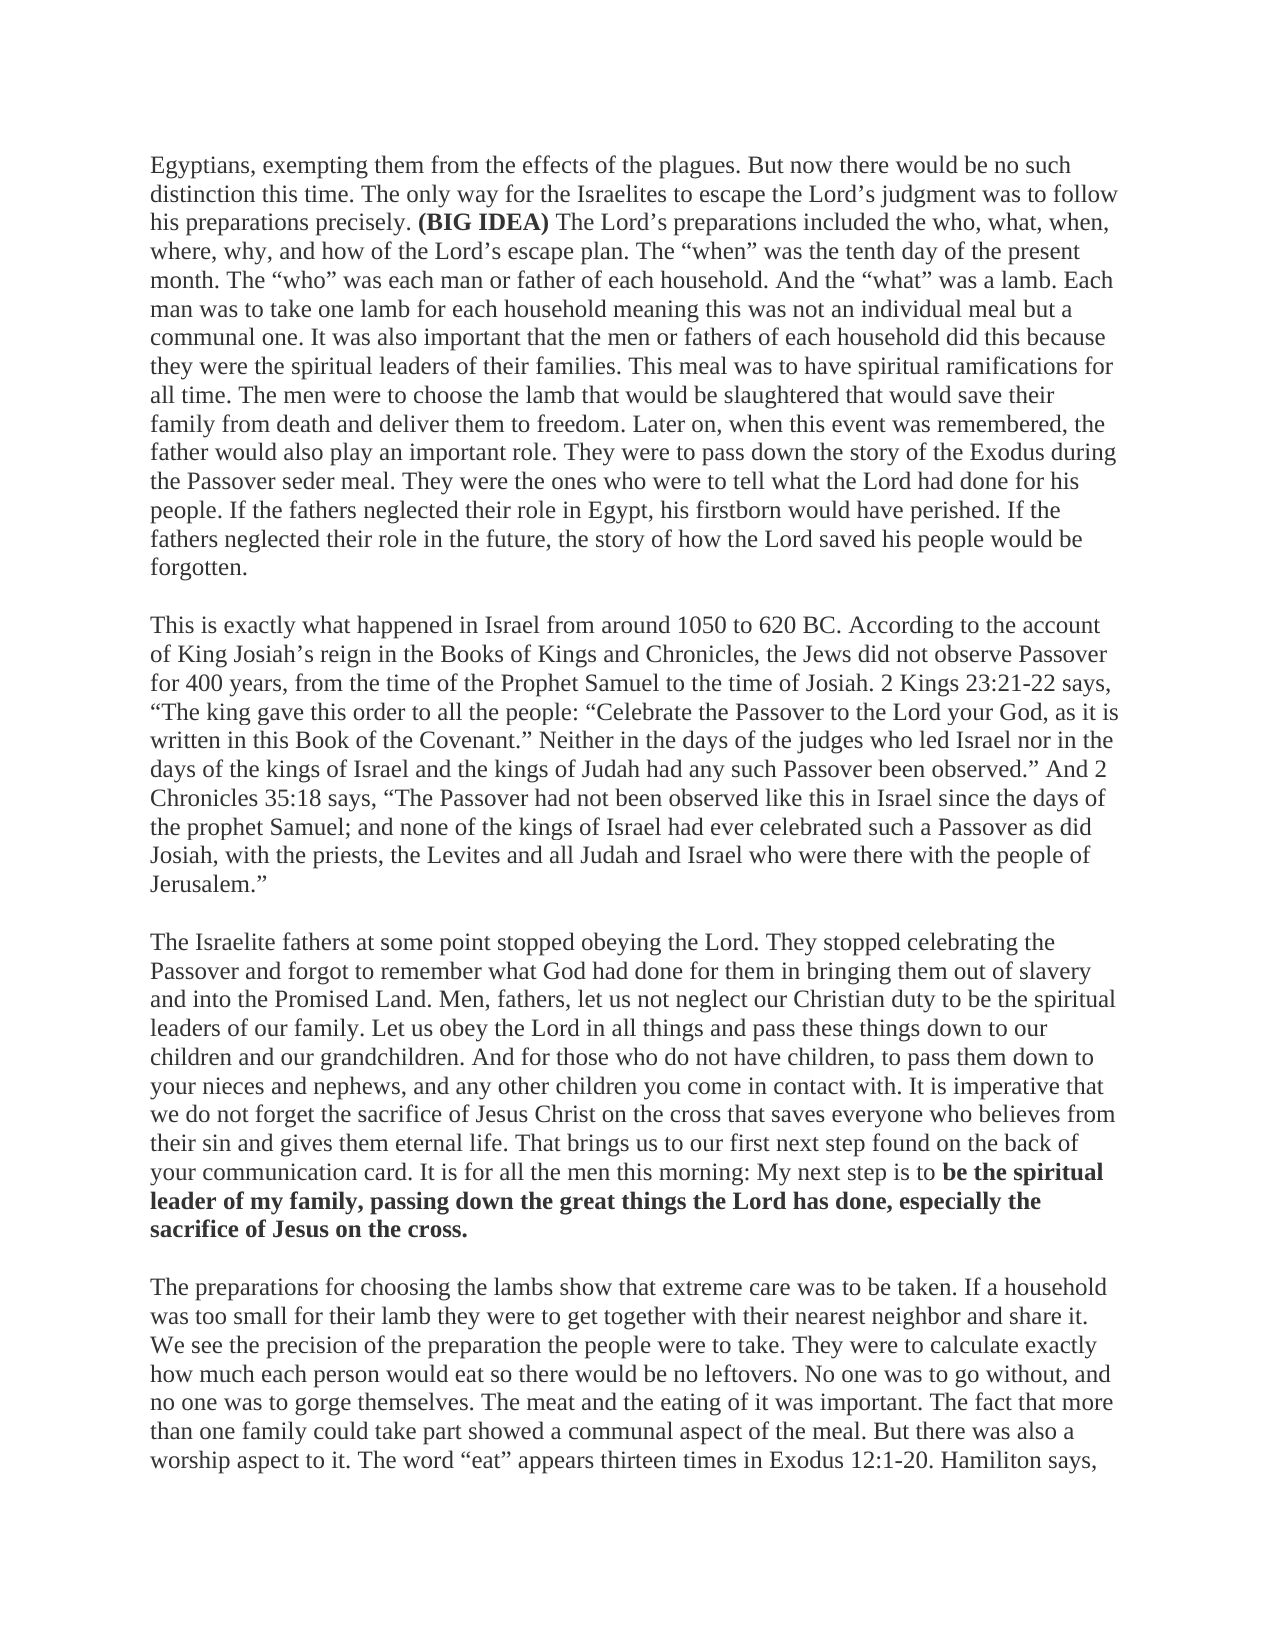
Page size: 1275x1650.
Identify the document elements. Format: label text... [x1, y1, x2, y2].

text Egyptians, exempting them from the effects of the plagues. But now there would be no such distinction this time. The only way for the Israelites to escape the Lord’s judgment was to follow his preparations precisely. (BIG IDEA) The Lord’s preparations included the who, what, when, where, why, and how of the Lord’s escape plan. The “when” was the tenth day of the present month. The “who” was each man or father of each household. And the “what” was a lamb. Each man was to take one lamb for each household meaning this was not an individual meal but a communal one. It was also important that the men or fathers of each household did this because they were the spiritual leaders of their families. This meal was to have spiritual ramifications for all time. The men were to choose the lamb that would be slaughtered that would save their family from death and deliver them to freedom. Later on, when this event was remembered, the father would also play an important role. They were to pass down the story of the Exodus during the Passover seder meal. They were the ones who were to tell what the Lord had done for his people. If the fathers neglected their role in Egypt, his firstborn would have perished. If the fathers neglected their role in the future, the story of how the Lord saved his people would be forgotten. [150, 150, 1125, 581]
text The Israelite fathers at some point stopped obeying the Lord. They stopped celebrating the Passover and forgot to remember what God had done for them in bringing them out of slavery and into the Promised Land. Men, fathers, let us not neglect our Christian duty to be the spiritual leaders of our family. Let us obey the Lord in all things and pass these things down to our children and our grandchildren. And for those who do not have children, to pass them down to your nieces and nephews, and any other children you come in contact with. It is imperative that we do not forget the sacrifice of Jesus Christ on the cross that saves everyone who believes from their sin and gives them eternal life. That brings us to our first next step found on the back of your communication card. It is for all the men this morning: My next step is to be the spiritual leader of my family, passing down the great things the Lord has done, especially the sacrifice of Jesus on the cross. [150, 927, 1125, 1243]
text The preparations for choosing the lambs show that extreme care was to be taken. If a household was too small for their lamb they were to get together with their nearest neighbor and share it. We see the precision of the preparation the people were to take. They were to calculate exactly how much each person would eat so there would be no leftovers. No one was to go without, and no one was to gorge themselves. The meat and the eating of it was important. The fact that more than one family could take part showed a communal aspect of the meal. But there was also a worship aspect to it. The word “eat” appears thirteen times in Exodus 12:1-20. Hamiliton says, [150, 1272, 1125, 1474]
text This is exactly what happened in Israel from around 1050 to 620 BC. According to the account of King Josiah’s reign in the Books of Kings and Chronicles, the Jews did not observe Passover for 400 years, from the time of the Prophet Samuel to the time of Josiah. 2 Kings 23:21-22 says, “The king gave this order to all the people: “Celebrate the Passover to the Lord your God, as it is written in this Book of the Covenant.” Neither in the days of the judges who led Israel nor in the days of the kings of Israel and the kings of Judah had any such Passover been observed.” And 2 Chronicles 35:18 says, “The Passover had not been observed like this in Israel since the days of the prophet Samuel; and none of the kings of Israel had ever celebrated such a Passover as did Josiah, with the priests, the Levites and all Judah and Israel who were there with the people of Jerusalem.” [150, 610, 1125, 898]
